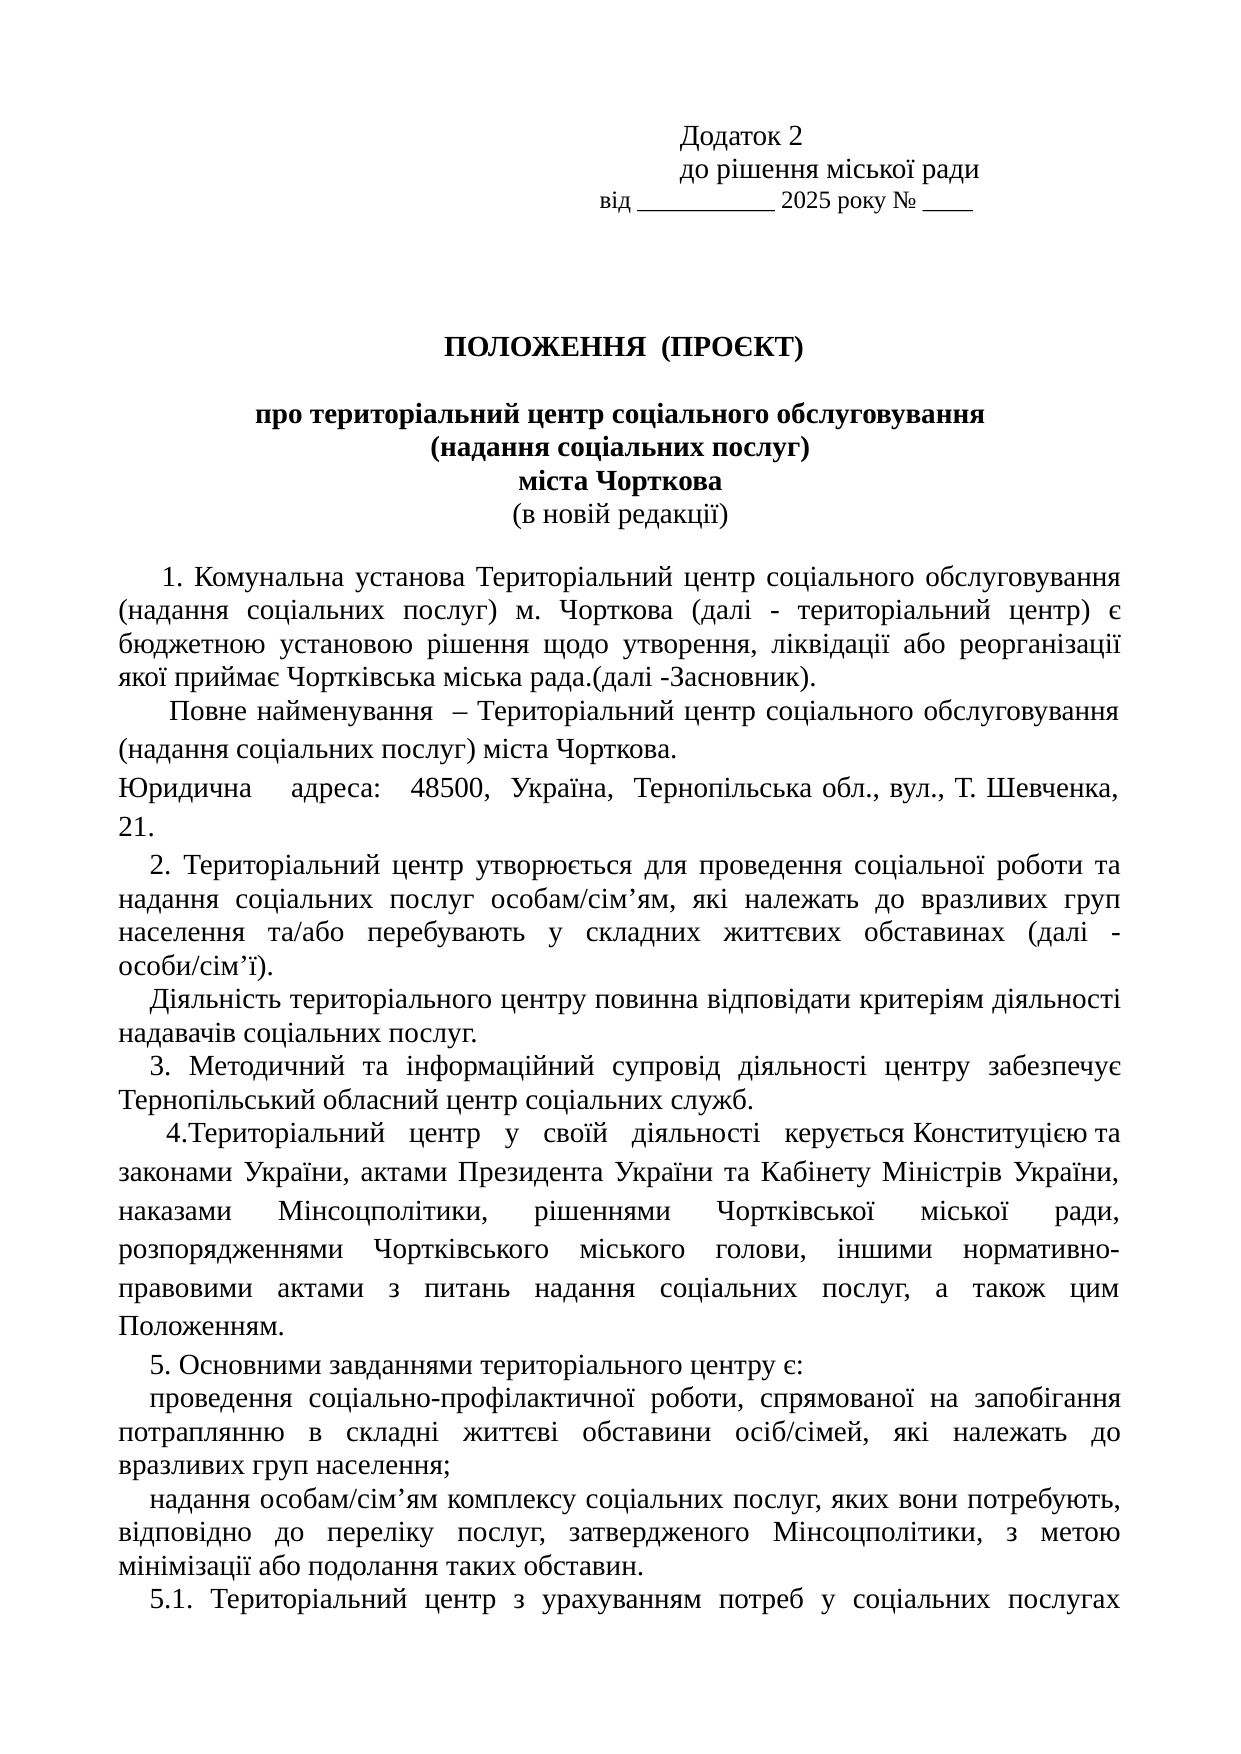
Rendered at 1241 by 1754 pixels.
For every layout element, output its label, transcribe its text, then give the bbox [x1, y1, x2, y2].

text міста Чорткова [118, 463, 1122, 497]
text 2. Територіальний центр утворюється для проведення соціальної роботи та надання соціальних послуг особам/сім’ям, які належать до вразливих груп населення та/або перебувають у складних життєвих обставинах (далі - особи/сім’ї). [118, 847, 1122, 981]
text проведення соціально-профілактичної роботи, спрямованої на запобігання потраплянню в складні життєві обставини осіб/сімей, які належать до вразливих груп населення; [118, 1380, 1122, 1481]
text Юридична адреса: 48500, Україна, Тернопільська обл., вул., Т. Шевченка, 21. [118, 770, 1121, 842]
text Повне найменування – Територіальний центр соціального обслуговування (надання соціальних послуг) міста Чорткова. [118, 693, 1121, 765]
text 3. Методичний та інформаційний супровід діяльності центру забезпечує Тернопільський обласний центр соціальних служб. [118, 1048, 1122, 1116]
text від ___________ 2025 року № ____ [118, 185, 1122, 214]
text надання особам/сім’ям комплексу соціальних послуг, яких вони потребують, відповідно до переліку послуг, затвердженого Мінсоцполітики, з метою мінімізації або подолання таких обставин. [118, 1481, 1122, 1582]
text 5. Основними завданнями територіального центру є: [118, 1347, 1122, 1380]
text ПОЛОЖЕННЯ (ПРОЄКТ) [118, 329, 1122, 362]
text (надання соціальних послуг) [118, 429, 1122, 463]
text до рішення міської ради [118, 152, 1122, 185]
text Діяльність територіального центру повинна відповідати критеріям діяльності надавачів соціальних послуг. [118, 981, 1122, 1048]
text Додаток 2 [118, 118, 1122, 152]
text (в новій редакції) [118, 497, 1122, 530]
text 4.Територіальний центр у своїй діяльності керується Конституцією та законами України, актами Президента України та Кабінету Міністрів України, наказами Мінсоцполітики, рішеннями Чортківської міської ради, розпорядженнями Чортківського міського голови, іншими нормативно-правовими актами з питань надання соціальних послуг, а також цим Положенням. [118, 1116, 1121, 1342]
text 1. Комунальна установа Територіальний центр соціального обслуговування (надання соціальних послуг) м. Чорткова (далі - територіальний центр) є бюджетною установою рішення щодо утворення, ліквідації або реорганізації якої приймає Чортківська міська рада.(далі -Засновник). [118, 559, 1122, 693]
text 5.1. Територіальний центр з урахуванням потреб у соціальних послугах [118, 1582, 1122, 1615]
text про територіальний центр соціального обслуговування [118, 362, 1122, 429]
